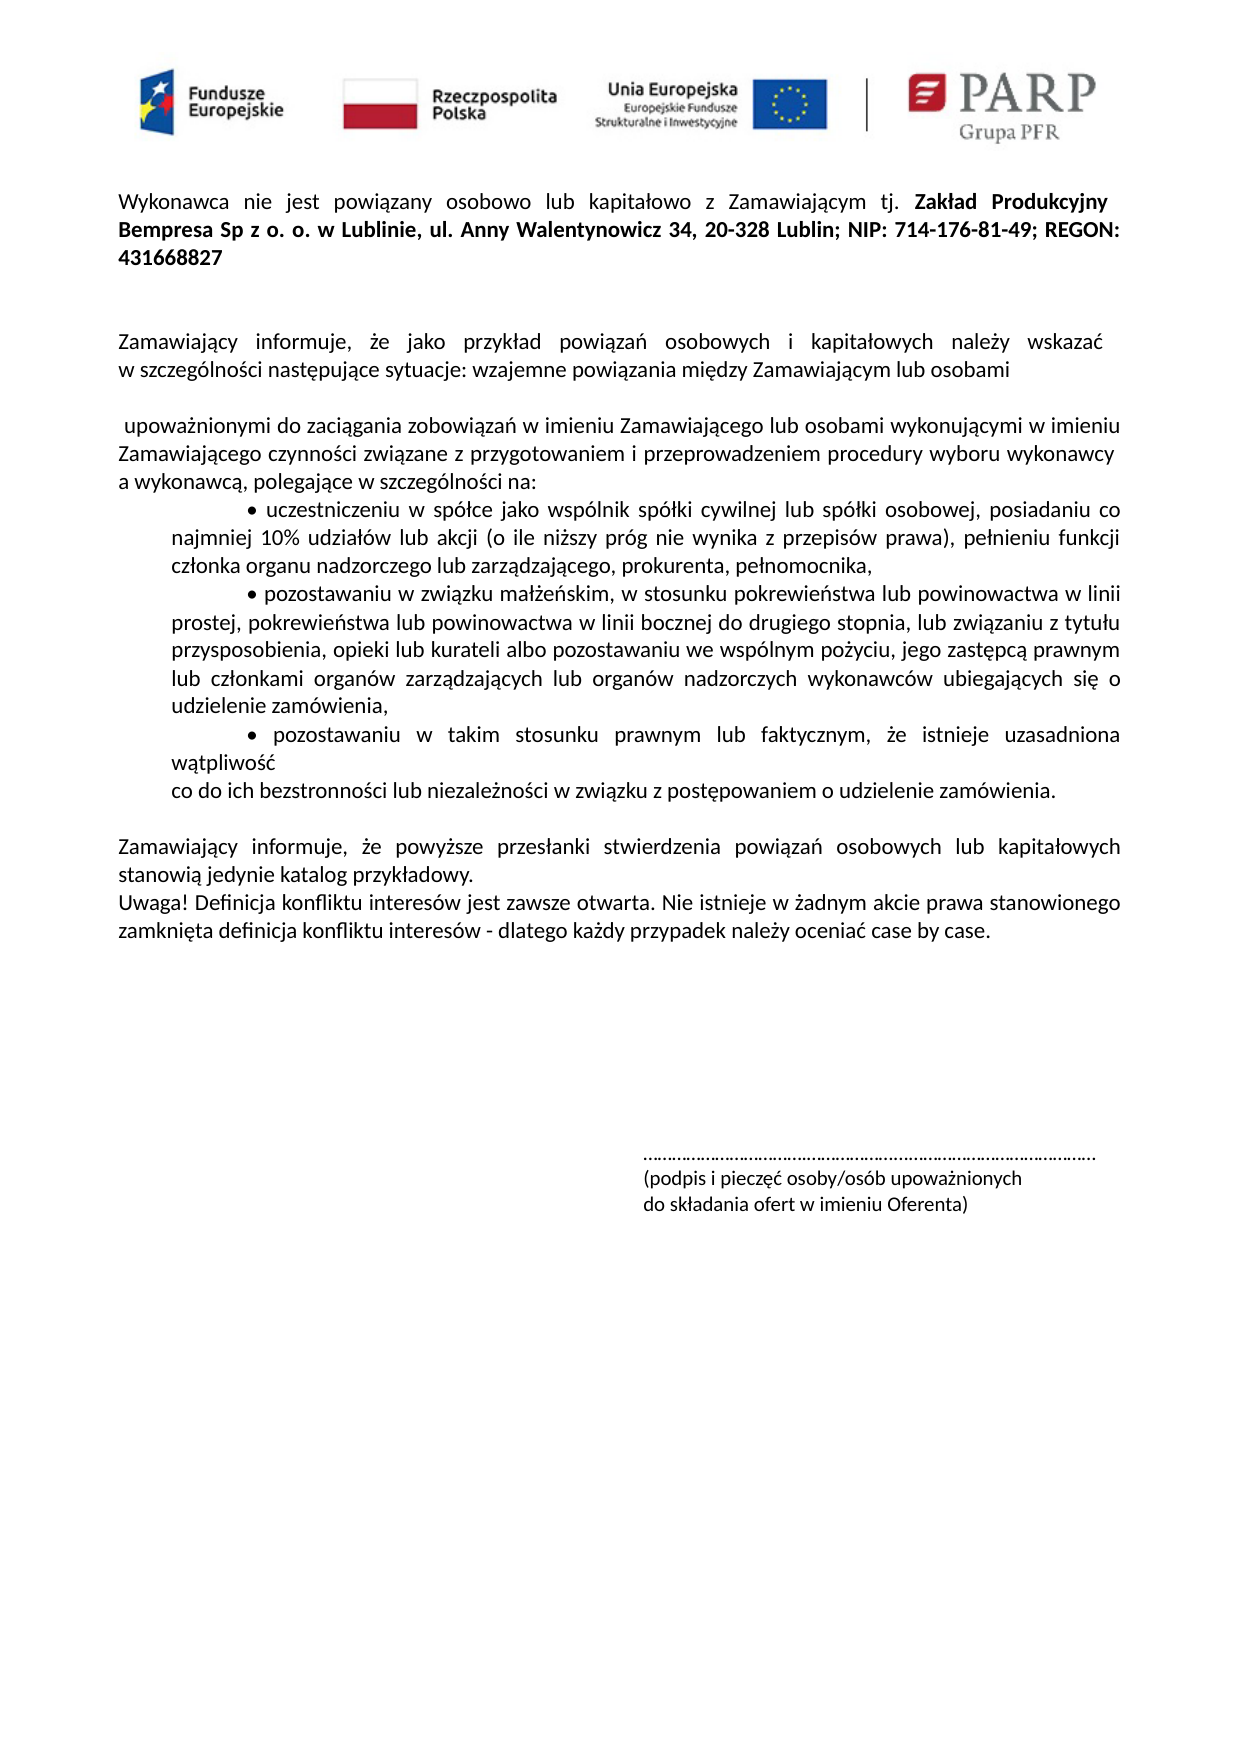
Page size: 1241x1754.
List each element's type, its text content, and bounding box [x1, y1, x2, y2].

text • pozostawaniu w związku małżeńskim, w stosunku pokrewieństwa lub powinowactwa w linii prostej, pokrewieństwa lub powinowactwa w linii bocznej do drugiego stopnia, lub związaniu z tytułu przysposobienia, opieki lub kurateli albo pozostawaniu we wspólnym pożyciu, jego zastępcą prawnym lub członkami organów zarządzających lub organów nadzorczych wykonawców ubiegających się o udzielenie zamówienia, [171, 579, 1122, 720]
text do składania ofert w imieniu Oferenta) [118, 1191, 1122, 1216]
picture [134, 52, 1104, 151]
text Zamawiający informuje, że jako przykład powiązań osobowych i kapitałowych należy wskazać w szczególności następujące sytuacje: wzajemne powiązania między Zamawiającym lub osobami [118, 327, 1122, 383]
text upoważnionymi do zaciągania zobowiązań w imieniu Zamawiającego lub osobami wykonującymi w imieniu Zamawiającego czynności związane z przygotowaniem i przeprowadzeniem procedury wyboru wykonawcy a wykonawcą, polegające w szczególności na: [118, 411, 1122, 496]
text Zamawiający informuje, że powyższe przesłanki stwierdzenia powiązań osobowych lub kapitałowych stanowią jedynie katalog przykładowy. [118, 832, 1122, 888]
text (podpis i pieczęć osoby/osób upoważnionych [118, 1165, 1122, 1191]
text • pozostawaniu w takim stosunku prawnym lub faktycznym, że istnieje uzasadniona wątpliwość co do ich bezstronności lub niezależności w związku z postępowaniem o udzielenie zamówienia. [171, 720, 1122, 804]
text …………………………….………………...………………………………… [118, 1140, 1122, 1165]
text • uczestniczeniu w spółce jako wspólnik spółki cywilnej lub spółki osobowej, posiadaniu co najmniej 10% udziałów lub akcji (o ile niższy próg nie wynika z przepisów prawa), pełnieniu funkcji członka organu nadzorczego lub zarządzającego, prokurenta, pełnomocnika, [171, 496, 1122, 579]
text Wykonawca nie jest powiązany osobowo lub kapitałowo z Zamawiającym tj. Zakład Produkcyjny Bempresa Sp z o. o. w Lublinie, ul. Anny Walentynowicz 34, 20-328 Lublin; NIP: 714-176-81-49; REGON: 431668827 [118, 187, 1122, 271]
text Uwaga! Definicja konfliktu interesów jest zawsze otwarta. Nie istnieje w żadnym akcie prawa stanowionego zamknięta definicja konfliktu interesów - dlatego każdy przypadek należy oceniać case by case. [118, 888, 1122, 944]
